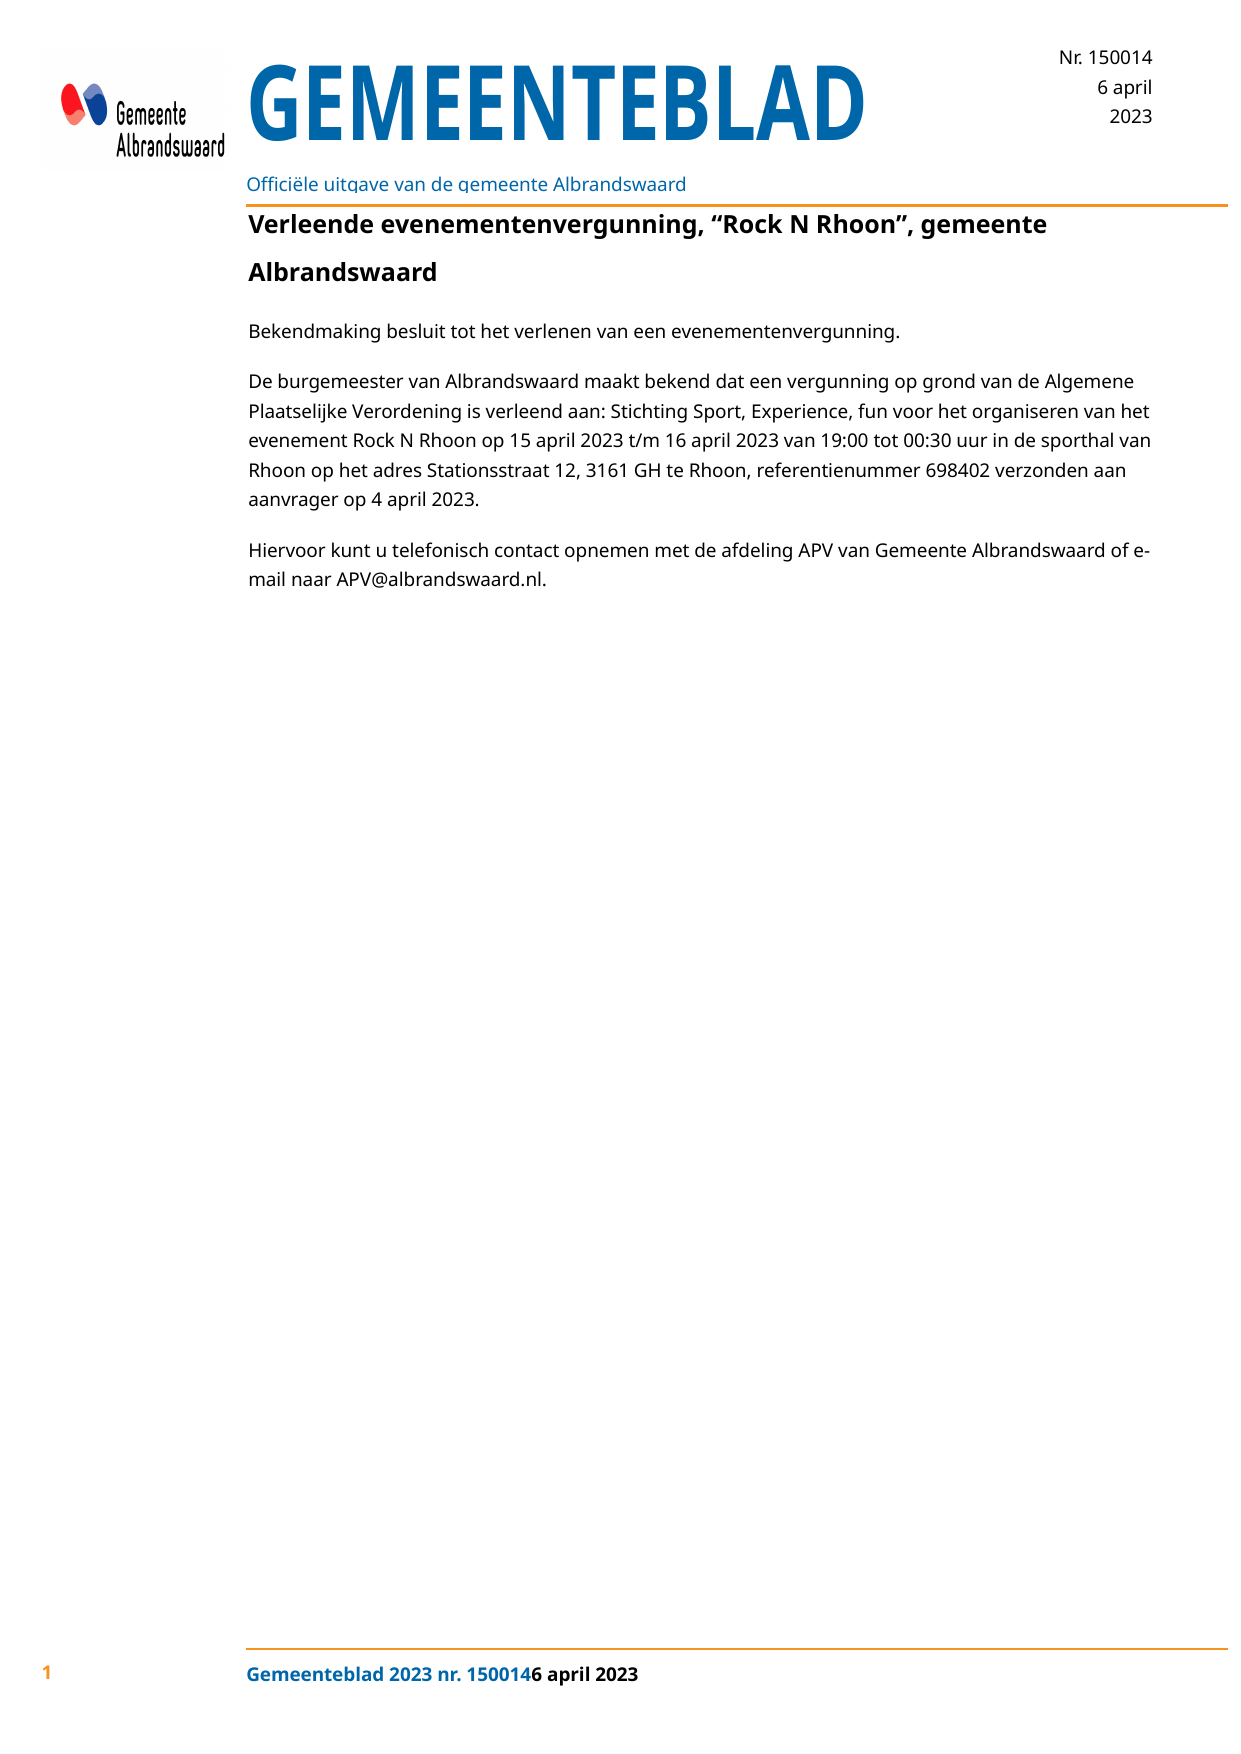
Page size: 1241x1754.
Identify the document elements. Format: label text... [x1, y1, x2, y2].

text De burgemeester van Albrandswaard maakt bekend dat een vergunning op grond van de Algemene Plaatselijke Verordening is verleend aan: Stichting Sport, Experience, fun voor het organiseren van het evenement Rock N Rhoon op 15 april 2023 t/m 16 april 2023 van 19:00 tot 00:30 uur in de sporthal van Rhoon op het adres Stationsstraat 12, 3161 GH te Rhoon, referentienummer 698402 verzonden aan aanvrager op 4 april 2023. [248, 368, 1152, 512]
text Hiervoor kunt u telefonisch contact opnemen met de afdeling APV van Gemeente Albrandswaard of e-mail naar APV@albrandswaard.nl. [248, 537, 1152, 592]
picture [41, 47, 231, 172]
text Bekendmaking besluit tot het verlenen van een evenementenvergunning. [248, 318, 1152, 344]
text Verleende evenementenvergunning, “Rock N Rhoon”, gemeente Albrandswaard [248, 207, 1152, 288]
